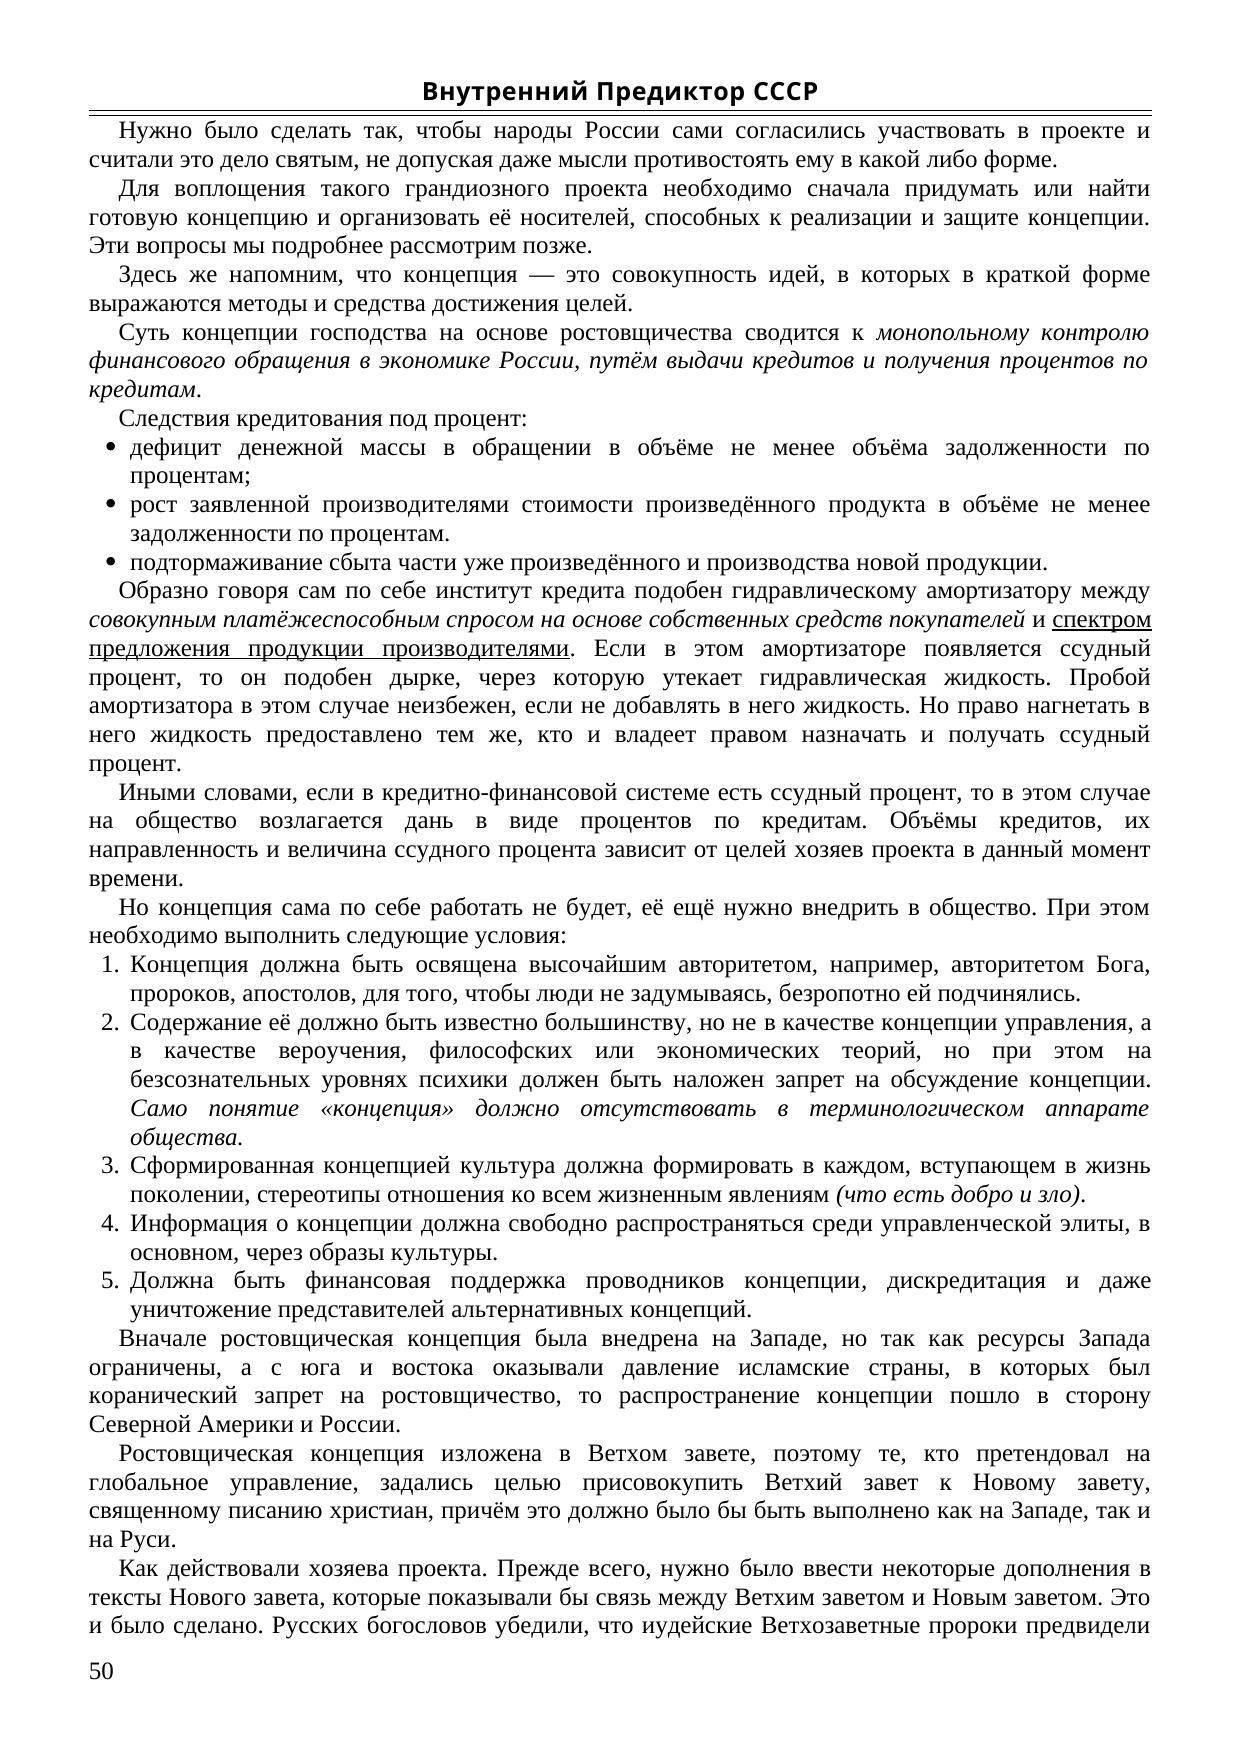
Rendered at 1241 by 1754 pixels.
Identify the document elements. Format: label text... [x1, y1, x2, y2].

text Следствия кредитования под процент: [89, 403, 1152, 432]
list Должна быть финансовая поддержка проводников концепции, дискредитация и даже уничтожение представителей альтернативных концепций. [94, 1265, 1152, 1323]
list Информация о концепции должна свободно распространяться среди управленческой элиты, в основном, через образы культуры. [94, 1208, 1152, 1265]
text Нужно было сделать так, чтобы народы России сами согласились участвовать в проекте и считали это дело святым, не допуская даже мысли противостоять ему в какой либо форме. [89, 116, 1152, 173]
text Как действовали хозяева проекта. Прежде всего, нужно было ввести некоторые дополнения в тексты Нового завета, которые показывали бы связь между Ветхим заветом и Новым заветом. Это и было сделано. Русских богословов убедили, что иудейские Ветхозаветные пророки предвидели [89, 1553, 1152, 1639]
list Концепция должна быть освящена высочайшим авторитетом, например, авторитетом Бога, пророков, апостолов, для того, чтобы люди не задумываясь, безропотно ей подчинялись. [94, 949, 1152, 1007]
list рост заявленной производителями стоимости произведённого продукта в объёме не менее задолженности по процентам. [106, 489, 1152, 547]
text Вначале ростовщическая концепция была внедрена на Западе, но так как ресурсы Запада ограничены, а с юга и востока оказывали давление исламские страны, в которых был коранический запрет на ростовщичество, то распространение концепции пошло в сторону Северной Америки и России. [89, 1323, 1152, 1438]
text Иными словами, если в кредитно-финансовой системе есть ссудный процент, то в этом случае на общество возлагается дань в виде процентов по кредитам. Объёмы кредитов, их направленность и величина ссудного процента зависит от целей хозяев проекта в данный момент времени. [89, 777, 1152, 892]
text Для воплощения такого грандиозного проекта необходимо сначала придумать или найти готовую концепцию и организовать её носителей, способных к реализации и защите концепции. Эти вопросы мы подробнее рассмотрим позже. [89, 173, 1152, 259]
list Содержание её должно быть известно большинству, но не в качестве концепции управления, а в качестве вероучения, философских или экономических теорий, но при этом на безсознательных уровнях психики должен быть наложен запрет на обсуждение концепции. Само понятие «концепция» должно отсутствовать в терминологическом аппарате общества. [94, 1007, 1152, 1150]
text Суть концепции господства на основе ростовщичества сводится к монопольному контролю финансового обращения в экономике России, путём выдачи кредитов и получения процентов по кредитам. [89, 317, 1152, 403]
list подтормаживание сбыта части уже произведённого и производства новой продукции. [106, 547, 1152, 575]
text Ростовщическая концепция изложена в Ветхом завете, поэтому те, кто претендовал на глобальное управление, задались целью присовокупить Ветхий завет к Новому завету, священному писанию христиан, причём это должно было бы быть выполнено как на Западе, так и на Руси. [89, 1438, 1152, 1553]
text Образно говоря сам по себе институт кредита подобен гидравлическому амортизатору между совокупным платёжеспособным спросом на основе собственных средств покупателей и спектром предложения продукции производителями. Если в этом амортизаторе появляется ссудный процент, то он подобен дырке, через которую утекает гидравлическая жидкость. Пробой амортизатора в этом случае неизбежен, если не добавлять в него жидкость. Но право нагнетать в него жидкость предоставлено тем же, кто и владеет правом назначать и получать ссудный процент. [89, 575, 1152, 777]
list Сформированная концепцией культура должна формировать в каждом, вступающем в жизнь поколении, стереотипы отношения ко всем жизненным явлениям (что есть добро и зло). [94, 1150, 1152, 1208]
text Здесь же напомним, что концепция — это совокупность идей, в которых в краткой форме выражаются методы и средства достижения целей. [89, 259, 1152, 317]
text Но концепция сама по себе работать не будет, её ещё нужно внедрить в общество. При этом необходимо выполнить следующие условия: [89, 892, 1152, 949]
list дефицит денежной массы в обращении в объёме не менее объёма задолженности по процентам; [106, 432, 1152, 489]
